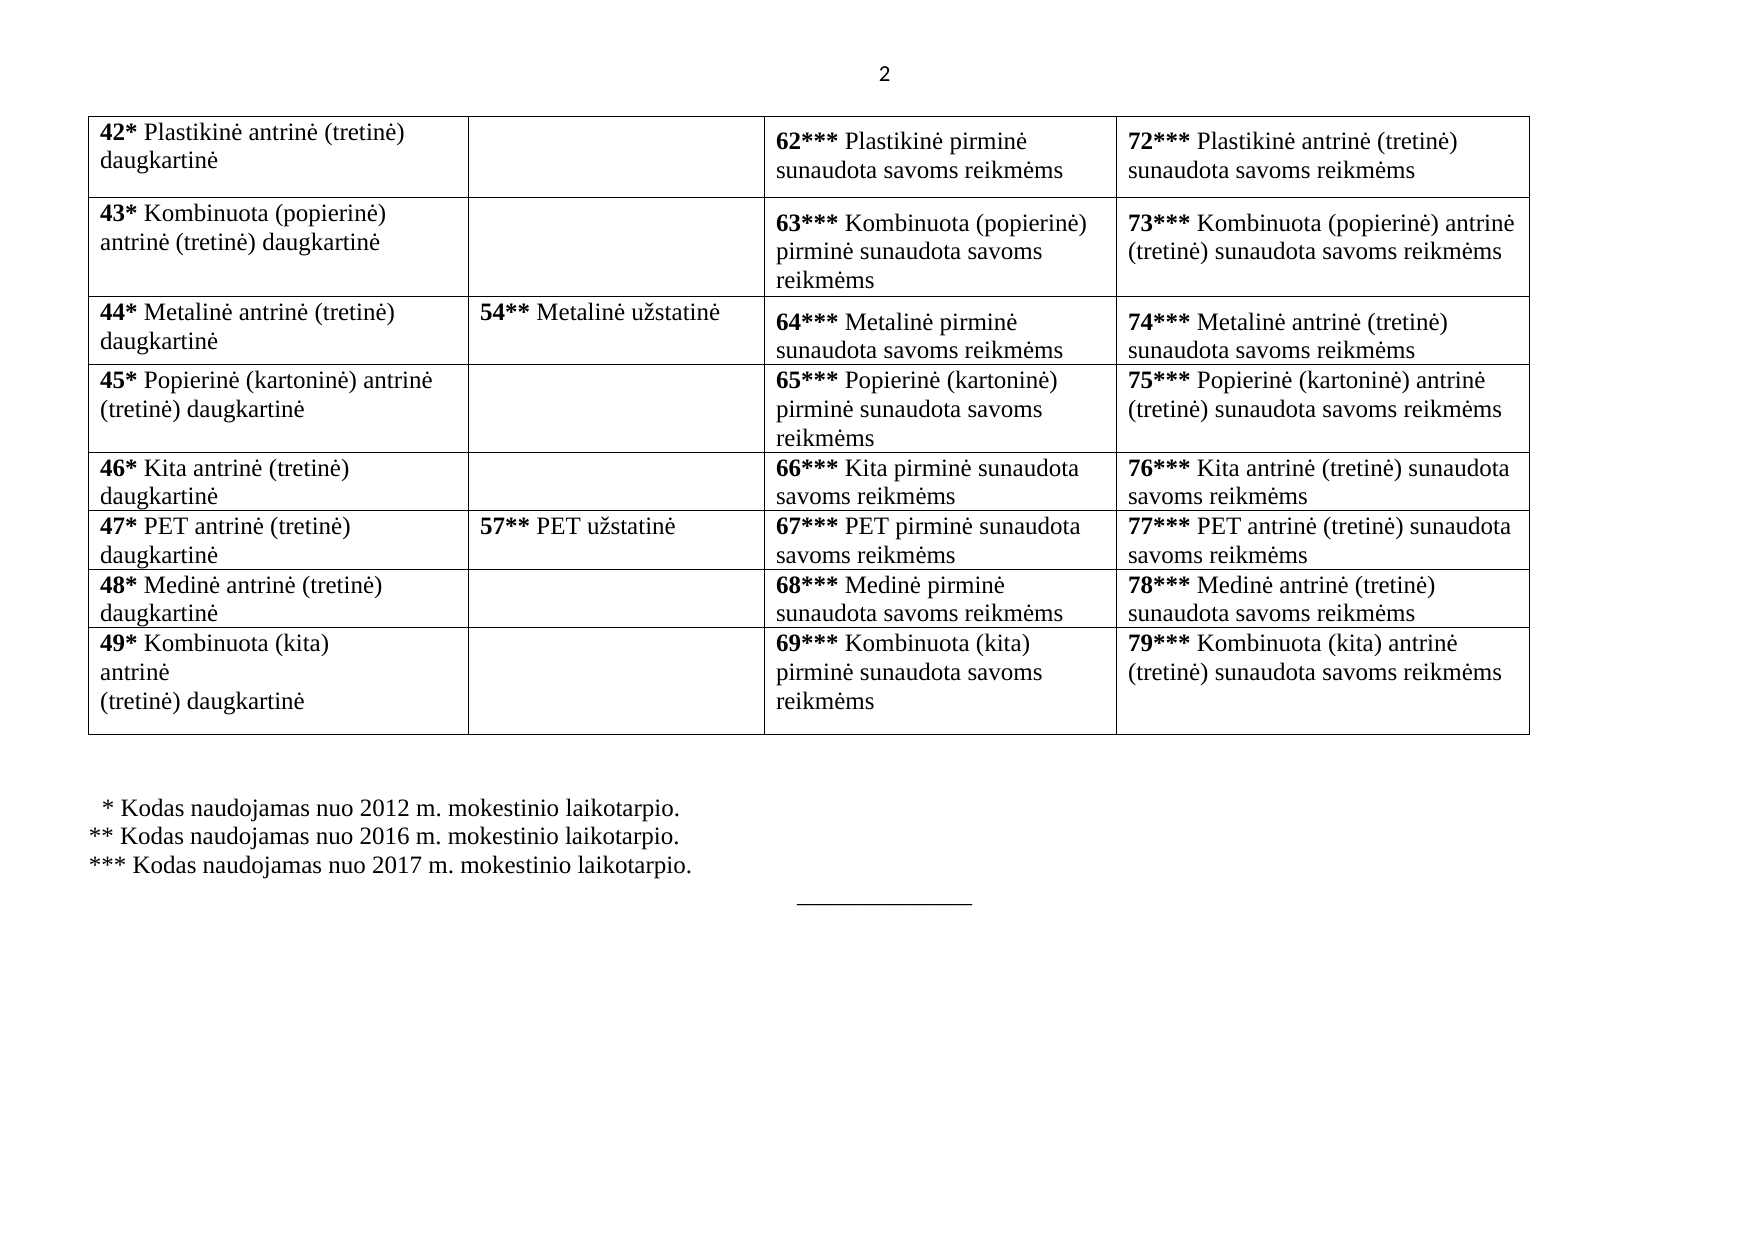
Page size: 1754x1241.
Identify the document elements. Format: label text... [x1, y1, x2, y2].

table_cell [469, 198, 764, 296]
table_cell 47* PET antrinė (tretinė) daugkartinė [89, 511, 468, 569]
table_cell 64*** Metalinė pirminė sunaudota savoms reikmėms [765, 297, 1116, 364]
table_cell 79*** Kombinuota (kita) antrinė (tretinė) sunaudota savoms reikmėms [1117, 628, 1529, 734]
table_cell 48* Medinė antrinė (tretinė) daugkartinė [89, 570, 468, 627]
table_cell 78*** Medinė antrinė (tretinė) sunaudota savoms reikmėms [1117, 570, 1529, 627]
table_cell [469, 453, 764, 510]
table_cell 43* Kombinuota (popierinė) antrinė (tretinė) daugkartinė [89, 198, 468, 296]
table_cell 67*** PET pirminė sunaudota savoms reikmėms [765, 511, 1116, 569]
table_cell [469, 365, 764, 452]
table_cell 75*** Popierinė (kartoninė) antrinė (tretinė) sunaudota savoms reikmėms [1117, 365, 1529, 452]
table_cell 54** Metalinė užstatinė [469, 297, 764, 364]
table_cell 44* Metalinė antrinė (tretinė) daugkartinė [89, 297, 468, 364]
table_cell 68*** Medinė pirminė sunaudota savoms reikmėms [765, 570, 1116, 627]
text *** Kodas naudojamas nuo 2017 m. mokestinio laikotarpio. [89, 850, 1680, 879]
table_cell 42* Plastikinė antrinė (tretinė) daugkartinė [89, 117, 468, 197]
table_cell 66*** Kita pirminė sunaudota savoms reikmėms [765, 453, 1116, 510]
table_cell [1530, 510, 1534, 569]
table_cell 57** PET užstatinė [469, 511, 764, 569]
table_cell 69*** Kombinuota (kita) pirminė sunaudota savoms reikmėms [765, 628, 1116, 734]
table_cell [1530, 452, 1534, 510]
table_cell [1530, 627, 1534, 734]
table_cell 45* Popierinė (kartoninė) antrinė (tretinė) daugkartinė [89, 365, 468, 452]
text ** Kodas naudojamas nuo 2016 m. mokestinio laikotarpio. [89, 821, 1680, 850]
table_cell [469, 117, 764, 197]
table_cell 73*** Kombinuota (popierinė) antrinė (tretinė) sunaudota savoms reikmėms [1117, 198, 1529, 296]
table_cell 65*** Popierinė (kartoninė) pirminė sunaudota savoms reikmėms [765, 365, 1116, 452]
table_cell [469, 570, 764, 627]
table_cell [1530, 364, 1534, 452]
text * Kodas naudojamas nuo 2012 m. mokestinio laikotarpio. [89, 793, 1680, 821]
table_cell 49* Kombinuota (kita) antrinė (tretinė) daugkartinė [89, 628, 468, 734]
table_cell 62*** Plastikinė pirminė sunaudota savoms reikmėms [765, 117, 1116, 197]
table_cell [1530, 569, 1534, 627]
table_cell 74*** Metalinė antrinė (tretinė) sunaudota savoms reikmėms [1117, 297, 1529, 364]
table_cell [1530, 197, 1534, 296]
table_cell [469, 628, 764, 734]
table_cell [1530, 296, 1534, 364]
table_cell 63*** Kombinuota (popierinė) pirminė sunaudota savoms reikmėms [765, 198, 1116, 296]
table_cell 46* Kita antrinė (tretinė) daugkartinė [89, 453, 468, 510]
table_cell 77*** PET antrinė (tretinė) sunaudota savoms reikmėms [1117, 511, 1529, 569]
table_cell 72*** Plastikinė antrinė (tretinė) sunaudota savoms reikmėms [1117, 117, 1529, 197]
table_cell [1530, 116, 1534, 197]
text ______________ [89, 879, 1680, 908]
table_cell 76*** Kita antrinė (tretinė) sunaudota savoms reikmėms [1117, 453, 1529, 510]
